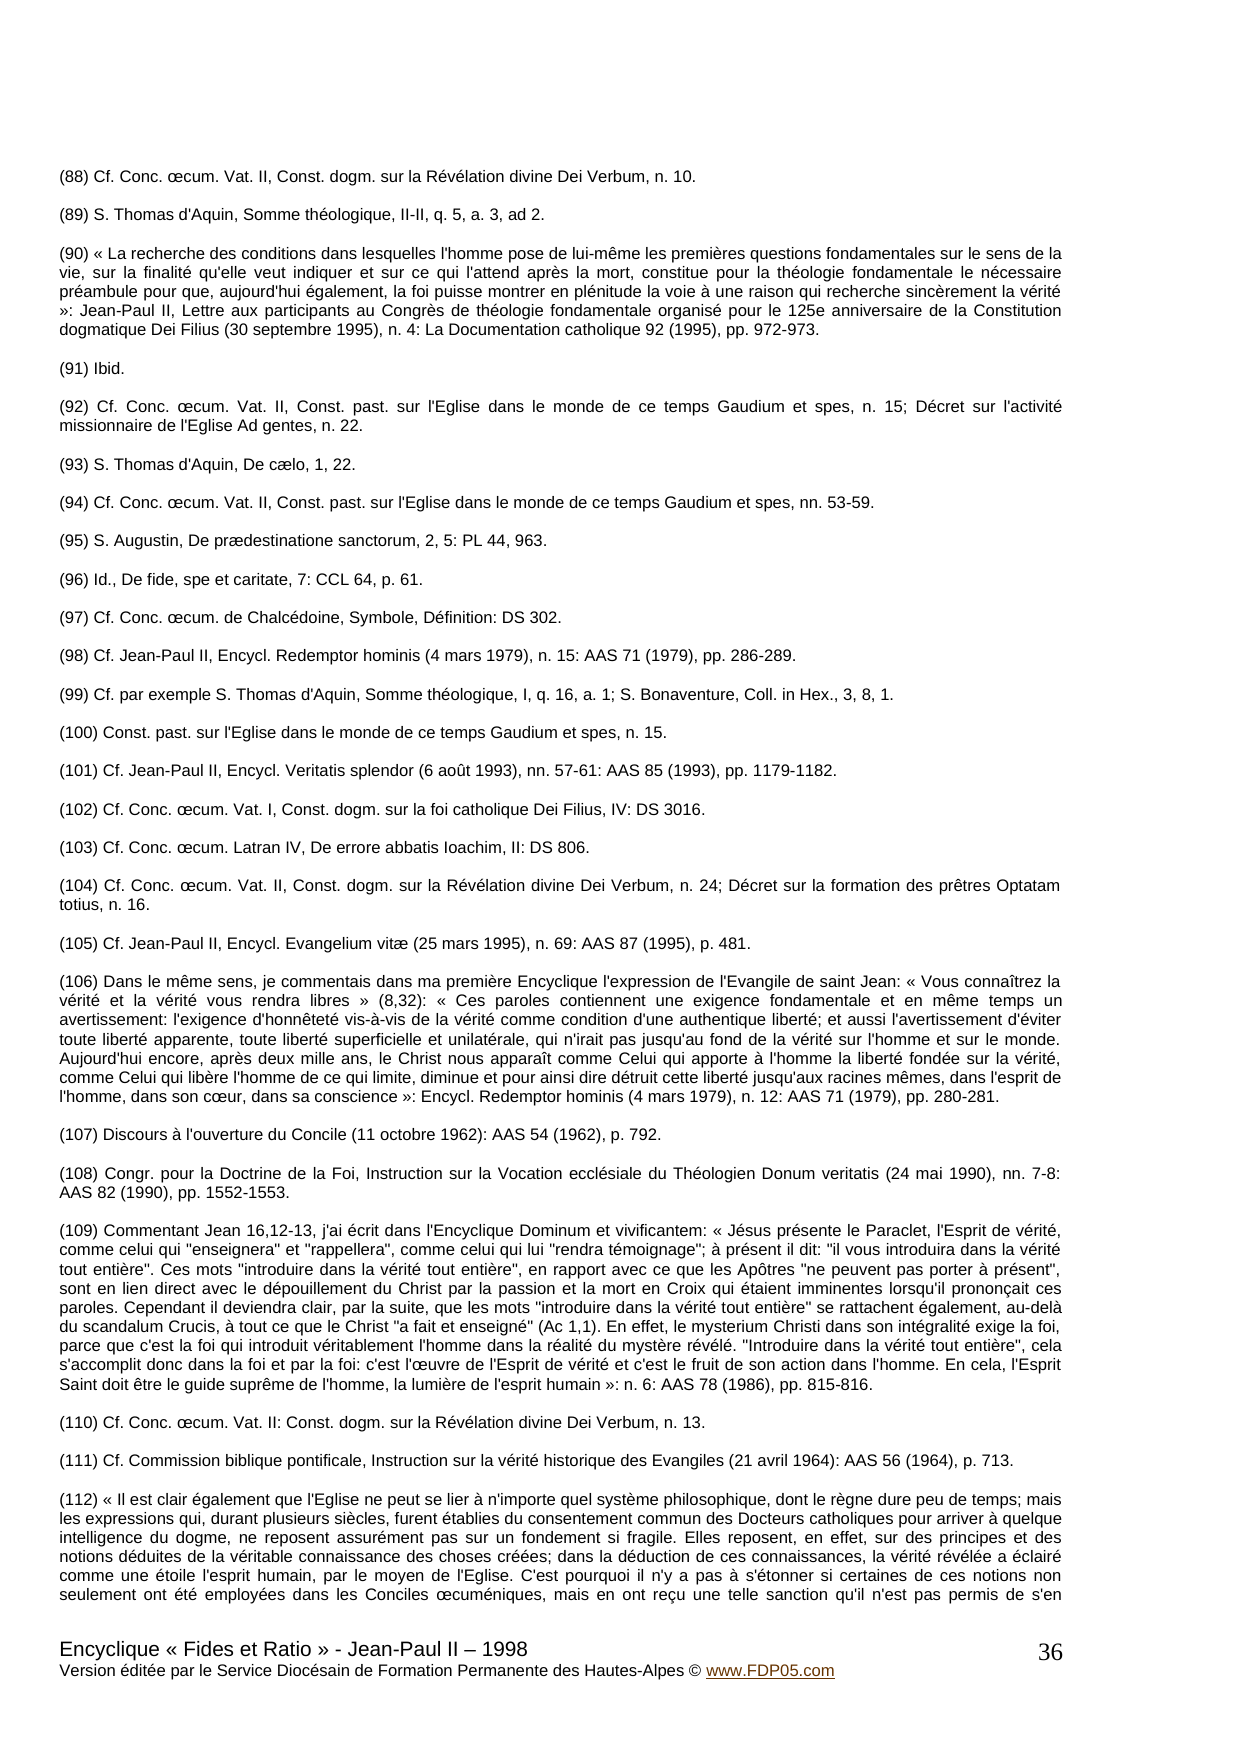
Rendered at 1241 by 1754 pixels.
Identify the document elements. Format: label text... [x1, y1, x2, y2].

text (103) Cf. Conc. œcum. Latran IV, De errore abbatis Ioachim, II: DS 806. [59, 838, 1063, 857]
text (89) S. Thomas d'Aquin, Somme théologique, II-II, q. 5, a. 3, ad 2. [59, 205, 1063, 224]
text (110) Cf. Conc. œcum. Vat. II: Const. dogm. sur la Révélation divine Dei Verbum, n. 13. [59, 1413, 1063, 1432]
text (94) Cf. Conc. œcum. Vat. II, Const. past. sur l'Eglise dans le monde de ce temps Gaudium et spes, nn. 53-59. [59, 493, 1063, 512]
text (106) Dans le même sens, je commentais dans ma première Encyclique l'expression de l'Evangile de saint Jean: « Vous connaîtrez la vérité et la vérité vous rendra libres » (8,32): « Ces paroles contiennent une exigence fondamentale et en même temps un avertissement: l'exigence d'honnêteté vis-à-vis de la vérité comme condition d'une authentique liberté; et aussi l'avertissement d'éviter toute liberté apparente, toute liberté superficielle et unilatérale, qui n'irait pas jusqu'au fond de la vérité sur l'homme et sur le monde. Aujourd'hui encore, après deux mille ans, le Christ nous apparaît comme Celui qui apporte à l'homme la liberté fondée sur la vérité, comme Celui qui libère l'homme de ce qui limite, diminue et pour ainsi dire détruit cette liberté jusqu'aux racines mêmes, dans l'esprit de l'homme, dans son cœur, dans sa conscience »: Encycl. Redemptor hominis (4 mars 1979), n. 12: AAS 71 (1979), pp. 280-281. [59, 972, 1063, 1106]
text (111) Cf. Commission biblique pontificale, Instruction sur la vérité historique des Evangiles (21 avril 1964): AAS 56 (1964), p. 713. [59, 1451, 1063, 1470]
text (91) Ibid. [59, 358, 1063, 378]
text (99) Cf. par exemple S. Thomas d'Aquin, Somme théologique, I, q. 16, a. 1; S. Bonaventure, Coll. in Hex., 3, 8, 1. [59, 684, 1063, 703]
text (109) Commentant Jean 16,12-13, j'ai écrit dans l'Encyclique Dominum et vivificantem: « Jésus présente le Paraclet, l'Esprit de vérité, comme celui qui "enseignera" et "rappellera", comme celui qui lui "rendra témoignage"; à présent il dit: "il vous introduira dans la vérité tout entière". Ces mots "introduire dans la vérité tout entière", en rapport avec ce que les Apôtres "ne peuvent pas porter à présent", sont en lien direct avec le dépouillement du Christ par la passion et la mort en Croix qui étaient imminentes lorsqu'il prononçait ces paroles. Cependant il deviendra clair, par la suite, que les mots "introduire dans la vérité tout entière" se rattachent également, au-delà du scandalum Crucis, à tout ce que le Christ "a fait et enseigné" (Ac 1,1). En effet, le mysterium Christi dans son intégralité exige la foi, parce que c'est la foi qui introduit véritablement l'homme dans la réalité du mystère révélé. "Introduire dans la vérité tout entière", cela s'accomplit donc dans la foi et par la foi: c'est l'œuvre de l'Esprit de vérité et c'est le fruit de son action dans l'homme. En cela, l'Esprit Saint doit être le guide suprême de l'homme, la lumière de l'esprit humain »: n. 6: AAS 78 (1986), pp. 815-816. [59, 1221, 1063, 1393]
text (105) Cf. Jean-Paul II, Encycl. Evangelium vitæ (25 mars 1995), n. 69: AAS 87 (1995), p. 481. [59, 933, 1063, 953]
text (96) Id., De fide, spe et caritate, 7: CCL 64, p. 61. [59, 569, 1063, 588]
text (101) Cf. Jean-Paul II, Encycl. Veritatis splendor (6 août 1993), nn. 57-61: AAS 85 (1993), pp. 1179-1182. [59, 761, 1063, 780]
text (88) Cf. Conc. œcum. Vat. II, Const. dogm. sur la Révélation divine Dei Verbum, n. 10. [59, 167, 1063, 186]
text (107) Discours à l'ouverture du Concile (11 octobre 1962): AAS 54 (1962), p. 792. [59, 1125, 1063, 1144]
text (93) S. Thomas d'Aquin, De cælo, 1, 22. [59, 454, 1063, 473]
text (108) Congr. pour la Doctrine de la Foi, Instruction sur la Vocation ecclésiale du Théologien Donum veritatis (24 mai 1990), nn. 7-8: AAS 82 (1990), pp. 1552-1553. [59, 1163, 1063, 1202]
text (104) Cf. Conc. œcum. Vat. II, Const. dogm. sur la Révélation divine Dei Verbum, n. 24; Décret sur la formation des prêtres Optatam totius, n. 16. [59, 876, 1063, 914]
text (102) Cf. Conc. œcum. Vat. I, Const. dogm. sur la foi catholique Dei Filius, IV: DS 3016. [59, 799, 1063, 818]
text (112) « Il est clair également que l'Eglise ne peut se lier à n'importe quel système philosophique, dont le règne dure peu de temps; mais les expressions qui, durant plusieurs siècles, furent établies du consentement commun des Docteurs catholiques pour arriver à quelque intelligence du dogme, ne reposent assurément pas sur un fondement si fragile. Elles reposent, en effet, sur des principes et des notions déduites de la véritable connaissance des choses créées; dans la déduction de ces connaissances, la vérité révélée a éclairé comme une étoile l'esprit humain, par le moyen de l'Eglise. C'est pourquoi il n'y a pas à s'étonner si certaines de ces notions non seulement ont été employées dans les Conciles œcuméniques, mais en ont reçu une telle sanction qu'il n'est pas permis de s'en [59, 1489, 1063, 1604]
text (90) « La recherche des conditions dans lesquelles l'homme pose de lui-même les premières questions fondamentales sur le sens de la vie, sur la finalité qu'elle veut indiquer et sur ce qui l'attend après la mort, constitue pour la théologie fondamentale le nécessaire préambule pour que, aujourd'hui également, la foi puisse montrer en plénitude la voie à une raison qui recherche sincèrement la vérité »: Jean-Paul II, Lettre aux participants au Congrès de théologie fondamentale organisé pour le 125e anniversaire de la Constitution dogmatique Dei Filius (30 septembre 1995), n. 4: La Documentation catholique 92 (1995), pp. 972-973. [59, 243, 1063, 339]
text (95) S. Augustin, De prædestinatione sanctorum, 2, 5: PL 44, 963. [59, 531, 1063, 550]
text (98) Cf. Jean-Paul II, Encycl. Redemptor hominis (4 mars 1979), n. 15: AAS 71 (1979), pp. 286-289. [59, 646, 1063, 665]
text (97) Cf. Conc. œcum. de Chalcédoine, Symbole, Définition: DS 302. [59, 608, 1063, 627]
text (92) Cf. Conc. œcum. Vat. II, Const. past. sur l'Eglise dans le monde de ce temps Gaudium et spes, n. 15; Décret sur l'activité missionnaire de l'Eglise Ad gentes, n. 22. [59, 397, 1063, 435]
text (100) Const. past. sur l'Eglise dans le monde de ce temps Gaudium et spes, n. 15. [59, 723, 1063, 742]
